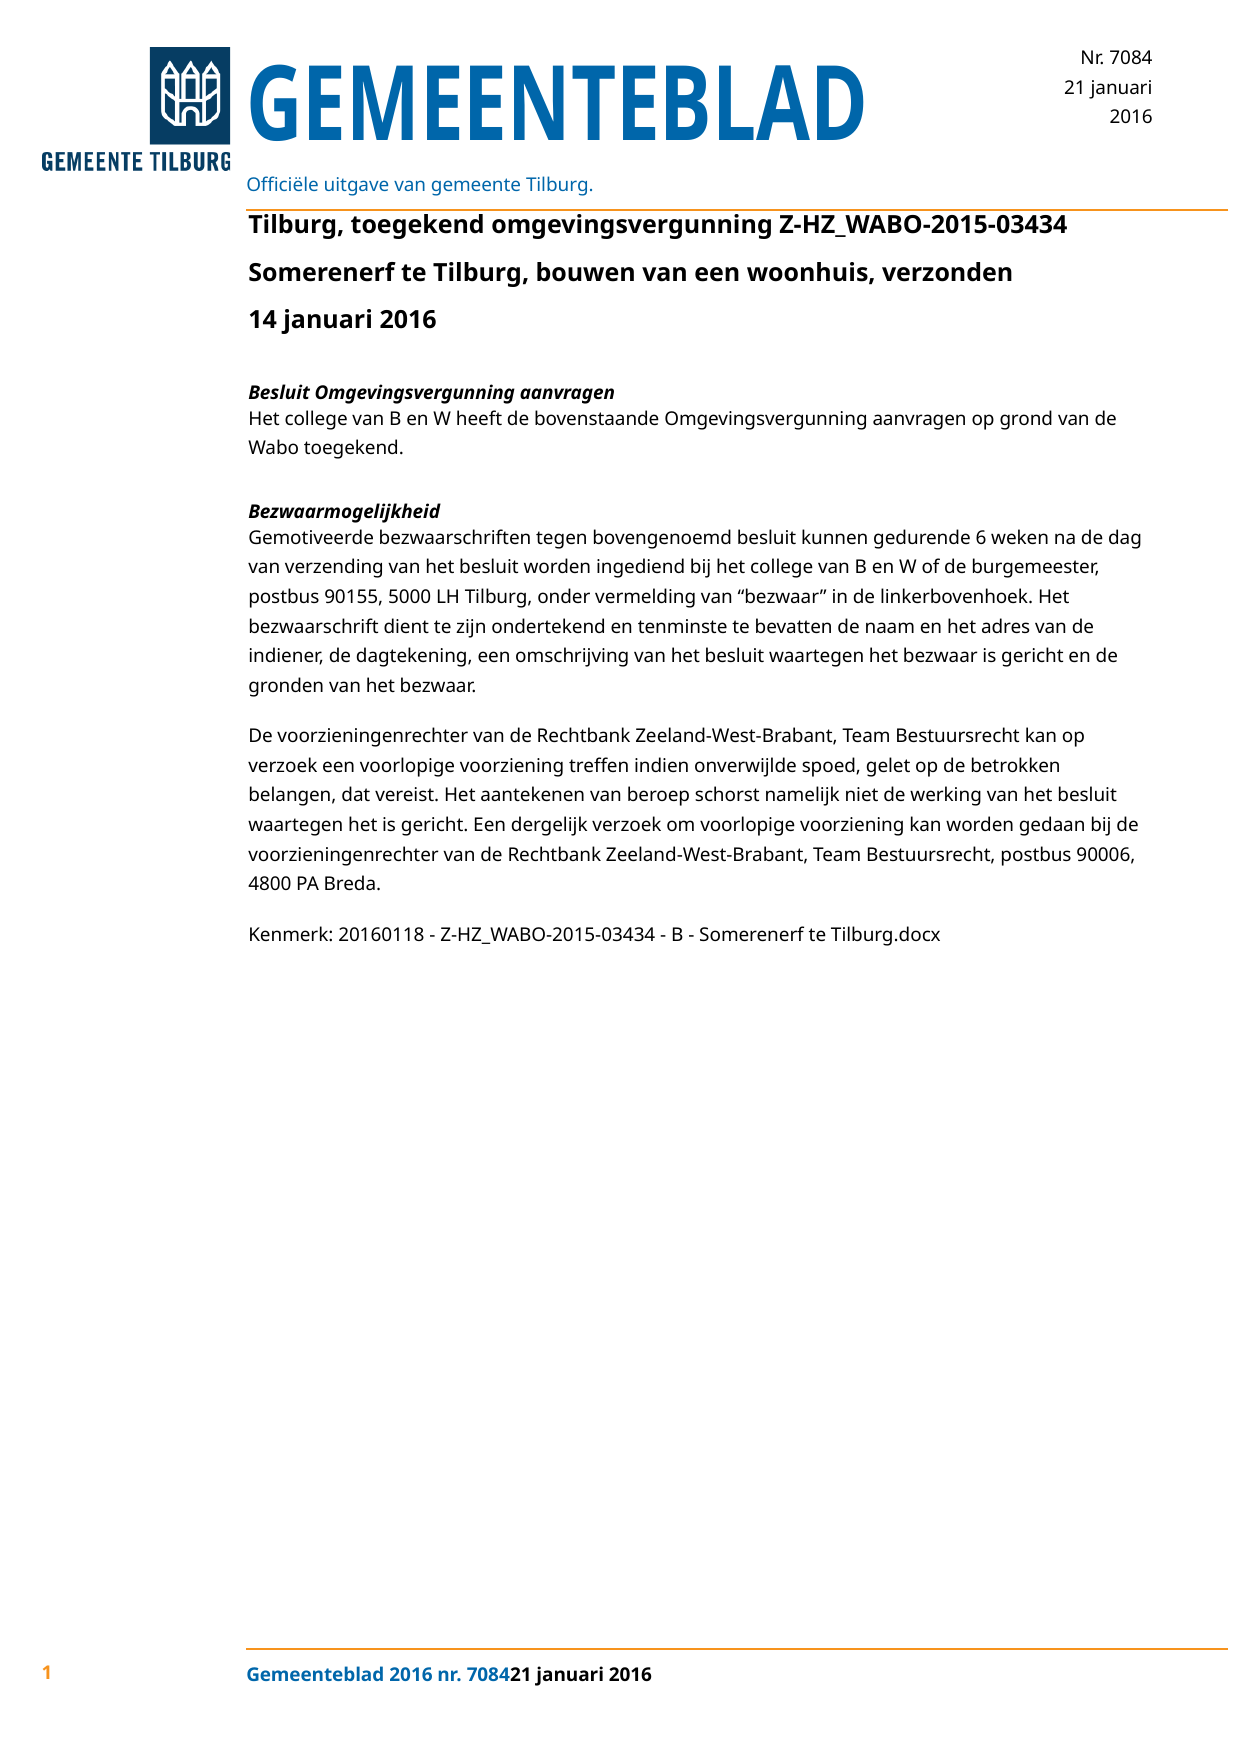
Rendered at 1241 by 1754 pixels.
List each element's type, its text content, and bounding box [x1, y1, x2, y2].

text Kenmerk: 20160118 - Z-HZ_WABO-2015-03434 - B - Somerenerf te Tilburg.docx [248, 921, 1152, 946]
text De voorzieningenrechter van de Rechtbank Zeeland-West-Brabant, Team Bestuursrecht kan op verzoek een voorlopige voorziening treffen indien onverwijlde spoed, gelet op de betrokken belangen, dat vereist. Het aantekenen van beroep schorst namelijk niet de werking van het besluit waartegen het is gericht. Een dergelijk verzoek om voorlopige voorziening kan worden gedaan bij de voorzieningenrechter van de Rechtbank Zeeland-West-Brabant, Team Bestuursrecht, postbus 90006, 4800 PA Breda. [248, 722, 1152, 896]
text Besluit Omgevingsvergunning aanvragen [248, 379, 1152, 405]
text Bezwaarmogelijkheid [248, 498, 1152, 524]
text Tilburg, toegekend omgevingsvergunning Z-HZ_WABO-2015-03434 Somerenerf te Tilburg, bouwen van een woonhuis, verzonden 14 januari 2016 [248, 211, 1152, 336]
text Het college van B en W heeft de bovenstaande Omgevingsvergunning aanvragen op grond van de Wabo toegekend. [248, 405, 1152, 460]
picture [41, 47, 231, 172]
text Gemotiveerde bezwaarschriften tegen bovengenoemd besluit kunnen gedurende 6 weken na de dag van verzending van het besluit worden ingediend bij het college van B en W of de burgemeester, postbus 90155, 5000 LH Tilburg, onder vermelding van “bezwaar” in de linkerbovenhoek. Het bezwaarschrift dient te zijn ondertekend en tenminste te bevatten de naam en het adres van de indiener, de dagtekening, een omschrijving van het besluit waartegen het bezwaar is gericht en de gronden van het bezwaar. [248, 524, 1152, 698]
